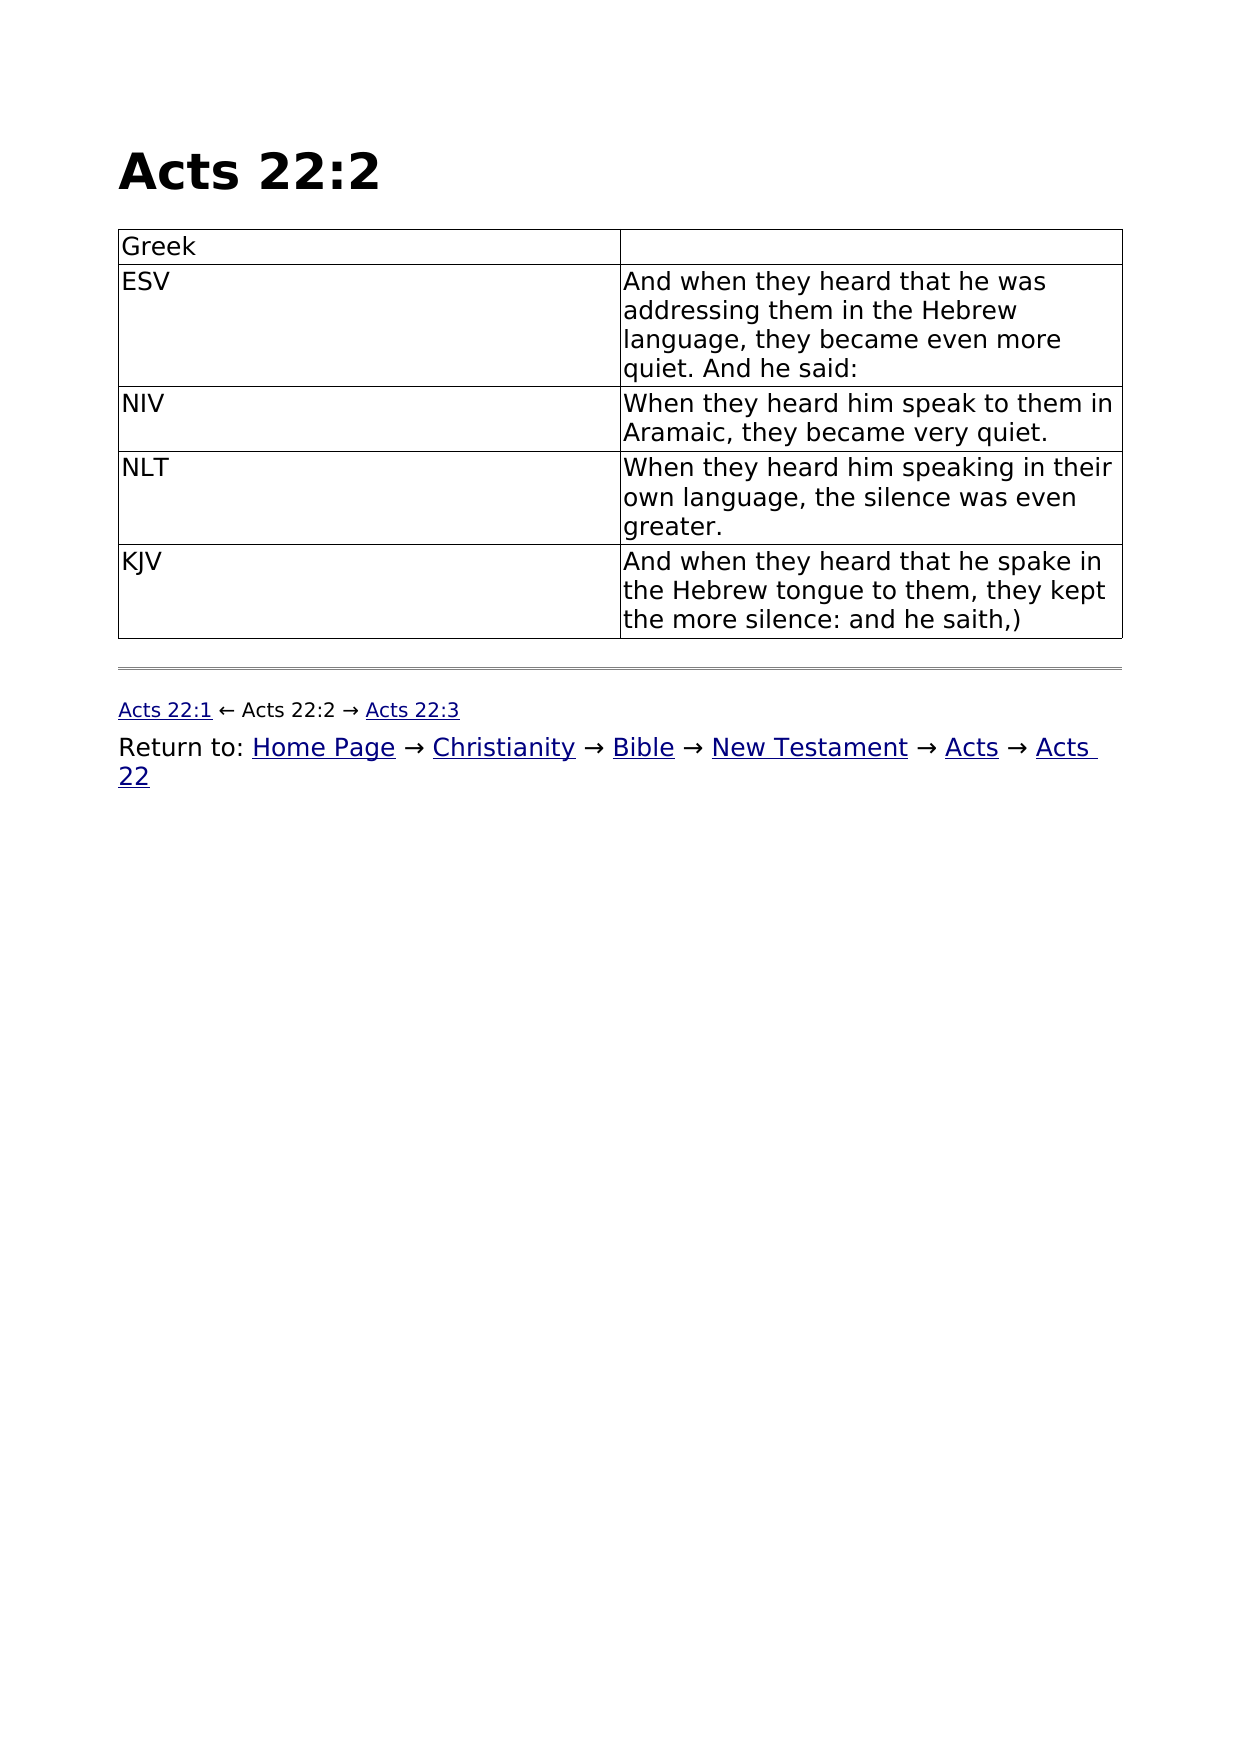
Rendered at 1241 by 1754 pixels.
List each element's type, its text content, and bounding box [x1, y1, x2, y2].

table_header Greek [119, 230, 620, 264]
table_header [621, 230, 1122, 264]
table_cell And when they heard that he was addressing them in the Hebrew language, they became even more quiet. And he said: [621, 265, 1122, 386]
text Return to: Home Page → Christianity → Bible → New Testament → Acts → Acts 22 [118, 733, 1122, 791]
text Acts 22:1 ← Acts 22:2 → Acts 22:3 [118, 699, 1122, 733]
table_cell And when they heard that he spake in the Hebrew tongue to them, they kept the more silence: and he saith,) [621, 545, 1122, 637]
table_cell NLT [119, 452, 620, 544]
table_cell KJV [119, 545, 620, 637]
table_cell ESV [119, 265, 620, 386]
subtitle Acts 22:2 [118, 143, 1122, 201]
table_cell When they heard him speak to them in Aramaic, they became very quiet. [621, 387, 1122, 451]
table_cell NIV [119, 387, 620, 451]
table_cell When they heard him speaking in their own language, the silence was even greater. [621, 452, 1122, 544]
